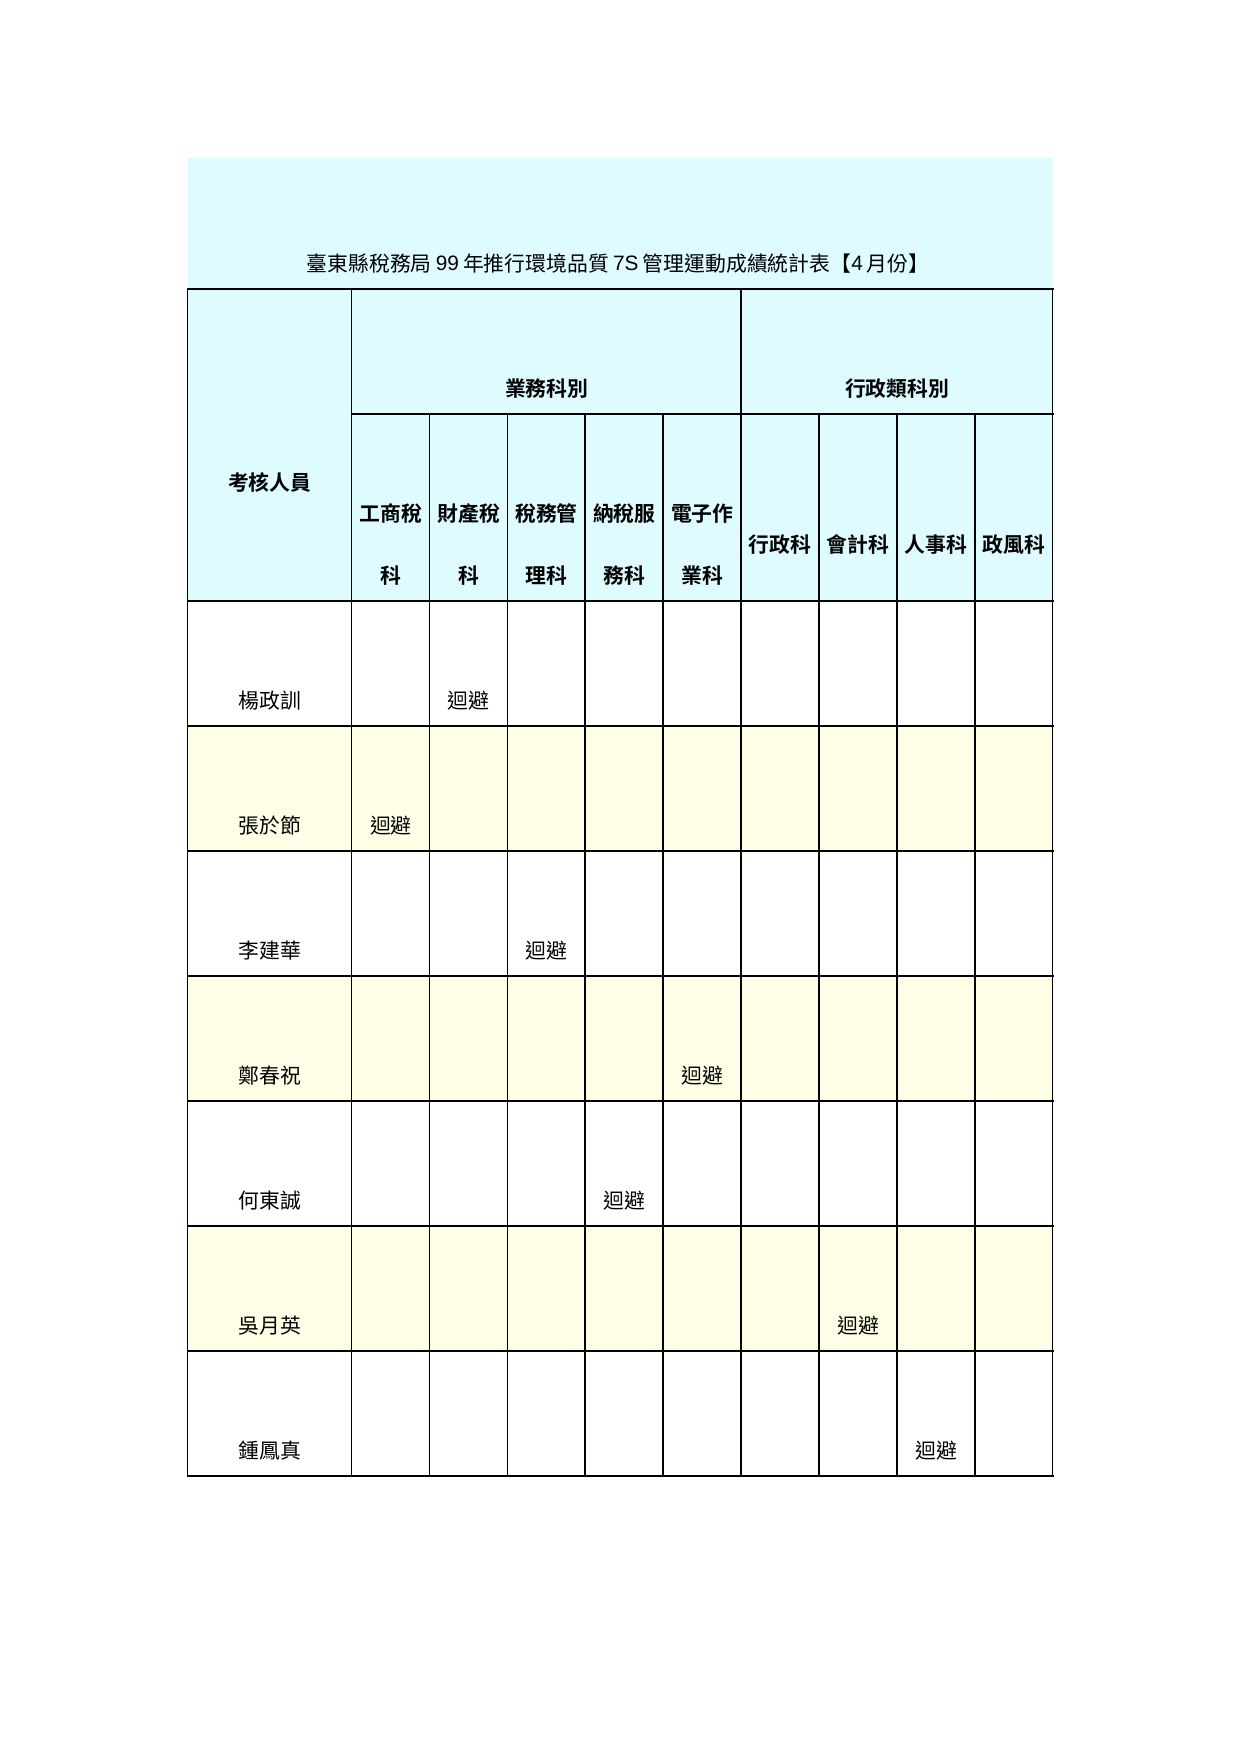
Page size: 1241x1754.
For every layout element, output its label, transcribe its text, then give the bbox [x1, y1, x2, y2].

table_cell [976, 1102, 1052, 1225]
table_cell 鍾鳳真 [188, 1352, 351, 1475]
table_cell [976, 1227, 1052, 1350]
table_cell [742, 1352, 818, 1475]
table_cell 迴避 [664, 977, 740, 1100]
table_cell [898, 977, 974, 1100]
table_cell [820, 602, 896, 725]
table_cell [742, 1227, 818, 1350]
table_cell [586, 1227, 662, 1350]
table_cell [508, 1227, 584, 1350]
table_cell [430, 852, 507, 975]
table_cell 政風科 [976, 415, 1052, 600]
table_cell [430, 727, 507, 850]
table_cell 迴避 [898, 1352, 974, 1475]
table_cell 會計科 [820, 415, 896, 600]
table_cell [586, 602, 662, 725]
table_cell 行政科 [742, 415, 818, 600]
table_cell 行政類科別 [742, 290, 1052, 413]
table_cell [742, 977, 818, 1100]
table_cell [898, 1227, 974, 1350]
table_cell [352, 1352, 429, 1475]
table_cell [976, 602, 1052, 725]
table_cell [664, 852, 740, 975]
table_cell 工商稅科 [352, 415, 429, 600]
table_cell [976, 852, 1052, 975]
table_cell [898, 727, 974, 850]
table_cell [976, 977, 1052, 1100]
table_cell 李建華 [188, 852, 351, 975]
table_cell 迴避 [352, 727, 429, 850]
table_cell 迴避 [586, 1102, 662, 1225]
table_cell 業務科別 [352, 290, 740, 413]
table_cell [508, 977, 584, 1100]
table_cell [352, 852, 429, 975]
table_cell [508, 727, 584, 850]
table_cell [664, 1227, 740, 1350]
table_cell [352, 977, 429, 1100]
table_cell 鄭春祝 [188, 977, 351, 1100]
table_cell [820, 977, 896, 1100]
table_cell 迴避 [508, 852, 584, 975]
table_cell 楊政訓 [188, 602, 351, 725]
table_cell [430, 1227, 507, 1350]
table_cell [508, 602, 584, 725]
table_cell [586, 1352, 662, 1475]
table_cell [742, 852, 818, 975]
table_cell 納稅服務科 [586, 415, 662, 600]
table_cell [352, 1102, 429, 1225]
table_cell 張於節 [188, 727, 351, 850]
table_cell [898, 852, 974, 975]
table_cell [352, 602, 429, 725]
table_cell [820, 1102, 896, 1225]
table_cell [976, 1352, 1052, 1475]
table_cell [430, 977, 507, 1100]
table_cell 財產稅科 [430, 415, 507, 600]
table_cell [508, 1102, 584, 1225]
table_cell [664, 1352, 740, 1475]
table_cell [742, 727, 818, 850]
table_cell [742, 602, 818, 725]
table_cell 考核人員 [188, 290, 351, 600]
table_cell [976, 727, 1052, 850]
table_cell [664, 1102, 740, 1225]
table_cell [352, 1227, 429, 1350]
table_cell [508, 1352, 584, 1475]
table_cell 稅務管理科 [508, 415, 584, 600]
table_cell 迴避 [430, 602, 507, 725]
table_cell [898, 1102, 974, 1225]
table_cell [430, 1102, 507, 1225]
table_cell [664, 602, 740, 725]
table_cell 人事科 [898, 415, 974, 600]
table_cell [820, 727, 896, 850]
table_cell 吳月英 [188, 1227, 351, 1350]
table_cell [430, 1352, 507, 1475]
table_cell 何東誠 [188, 1102, 351, 1225]
table_cell [586, 977, 662, 1100]
table_cell [586, 727, 662, 850]
table_cell [664, 727, 740, 850]
table_header 臺東縣稅務局99年推行環境品質7S管理運動成績統計表【4月份】 [188, 158, 1053, 288]
table_cell [820, 1352, 896, 1475]
table_cell 電子作業科 [664, 415, 740, 600]
table_cell [898, 602, 974, 725]
table_cell [820, 852, 896, 975]
table_cell [742, 1102, 818, 1225]
table_cell [586, 852, 662, 975]
table_cell 迴避 [820, 1227, 896, 1350]
